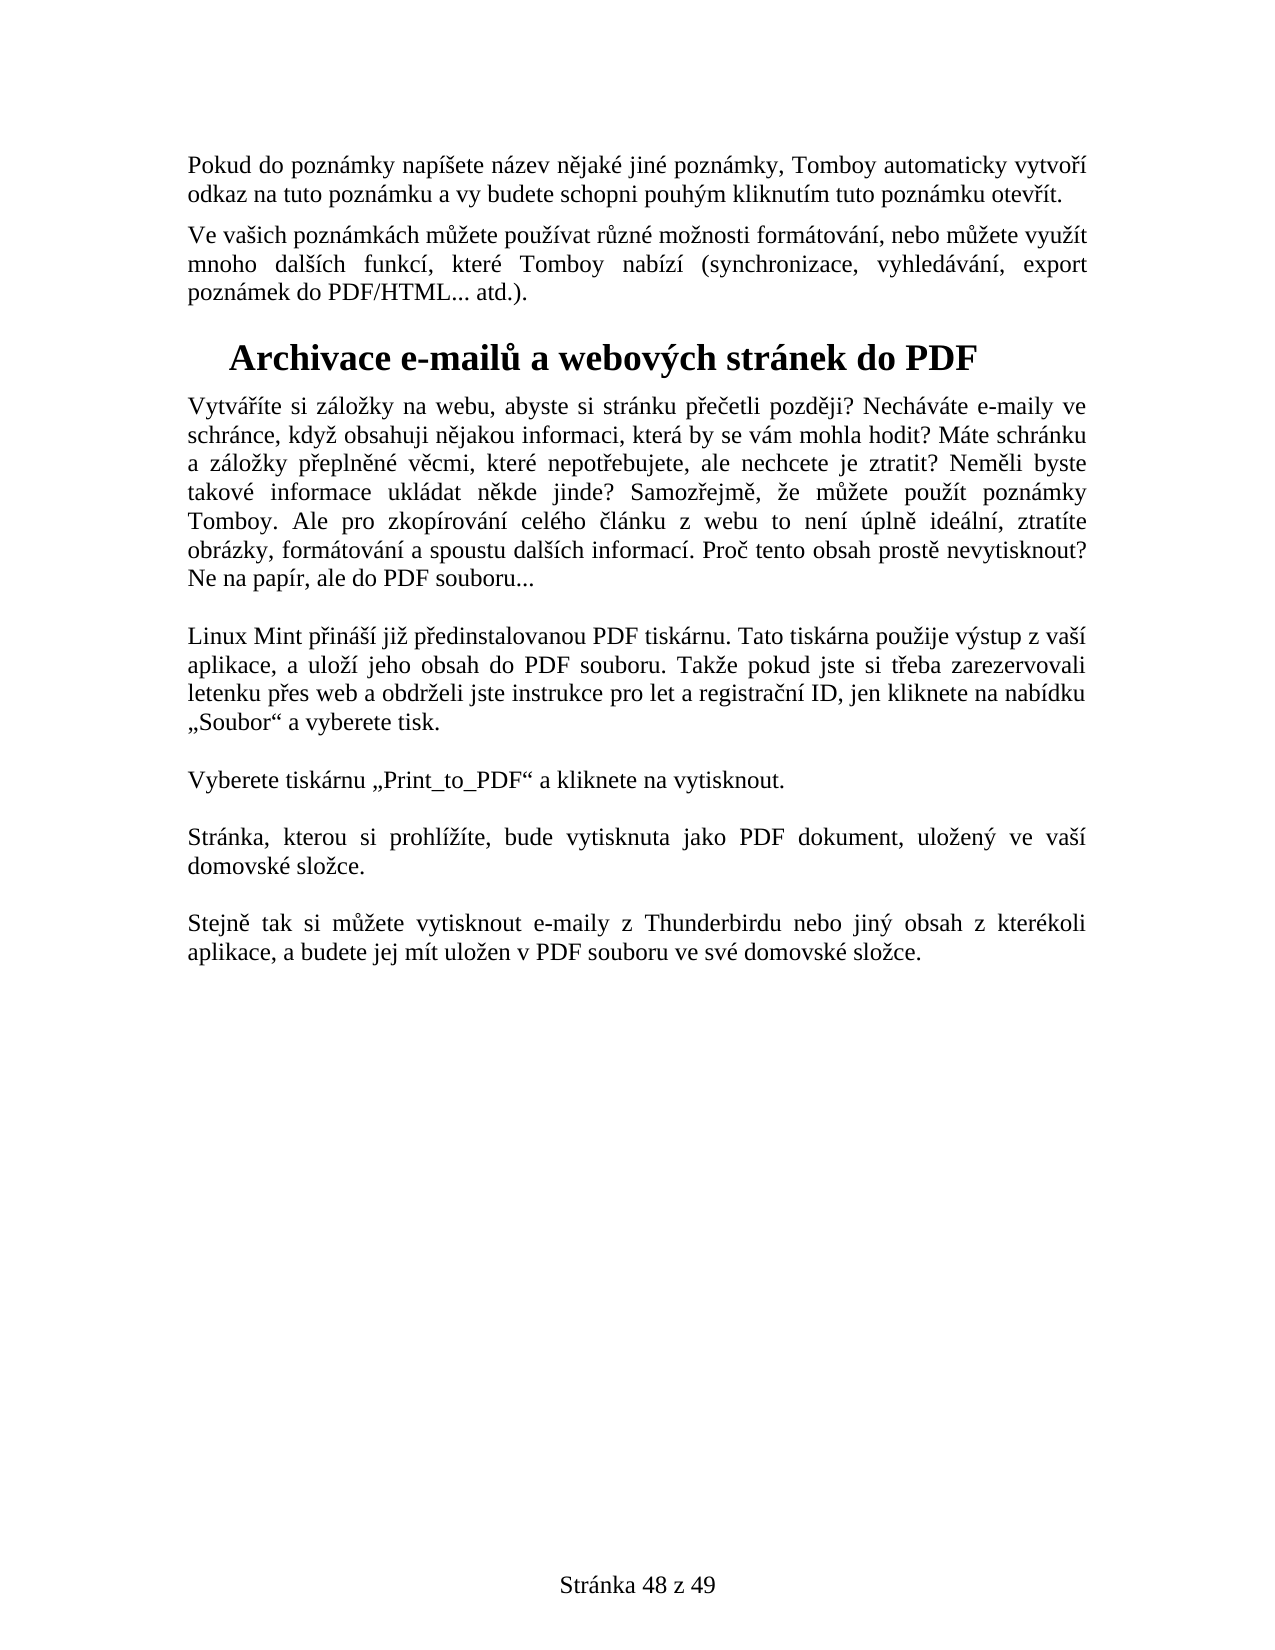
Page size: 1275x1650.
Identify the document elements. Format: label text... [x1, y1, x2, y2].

text Linux Mint přináší již předinstalovanou PDF tiskárnu. Tato tiskárna použije výstup z vaší aplikace, a uloží jeho obsah do PDF souboru. Takže pokud jste si třeba zarezervovali letenku přes web a obdrželi jste instrukce pro let a registrační ID, jen kliknete na nabídku „Soubor“ a vyberete tisk. [187, 621, 1087, 736]
text Stejně tak si můžete vytisknout e-maily z Thunderbirdu nebo jiný obsah z kterékoli aplikace, a budete jej mít uložen v PDF souboru ve své domovské složce. [187, 908, 1087, 966]
subtitle Archivace e-mailů a webových stránek do PDF [187, 335, 1087, 378]
text Stránka, kterou si prohlížíte, bude vytisknuta jako PDF dokument, uložený ve vaší domovské složce. [187, 822, 1087, 880]
text Vyberete tiskárnu „Print_to_PDF“ a kliknete na vytisknout. [187, 765, 1087, 793]
